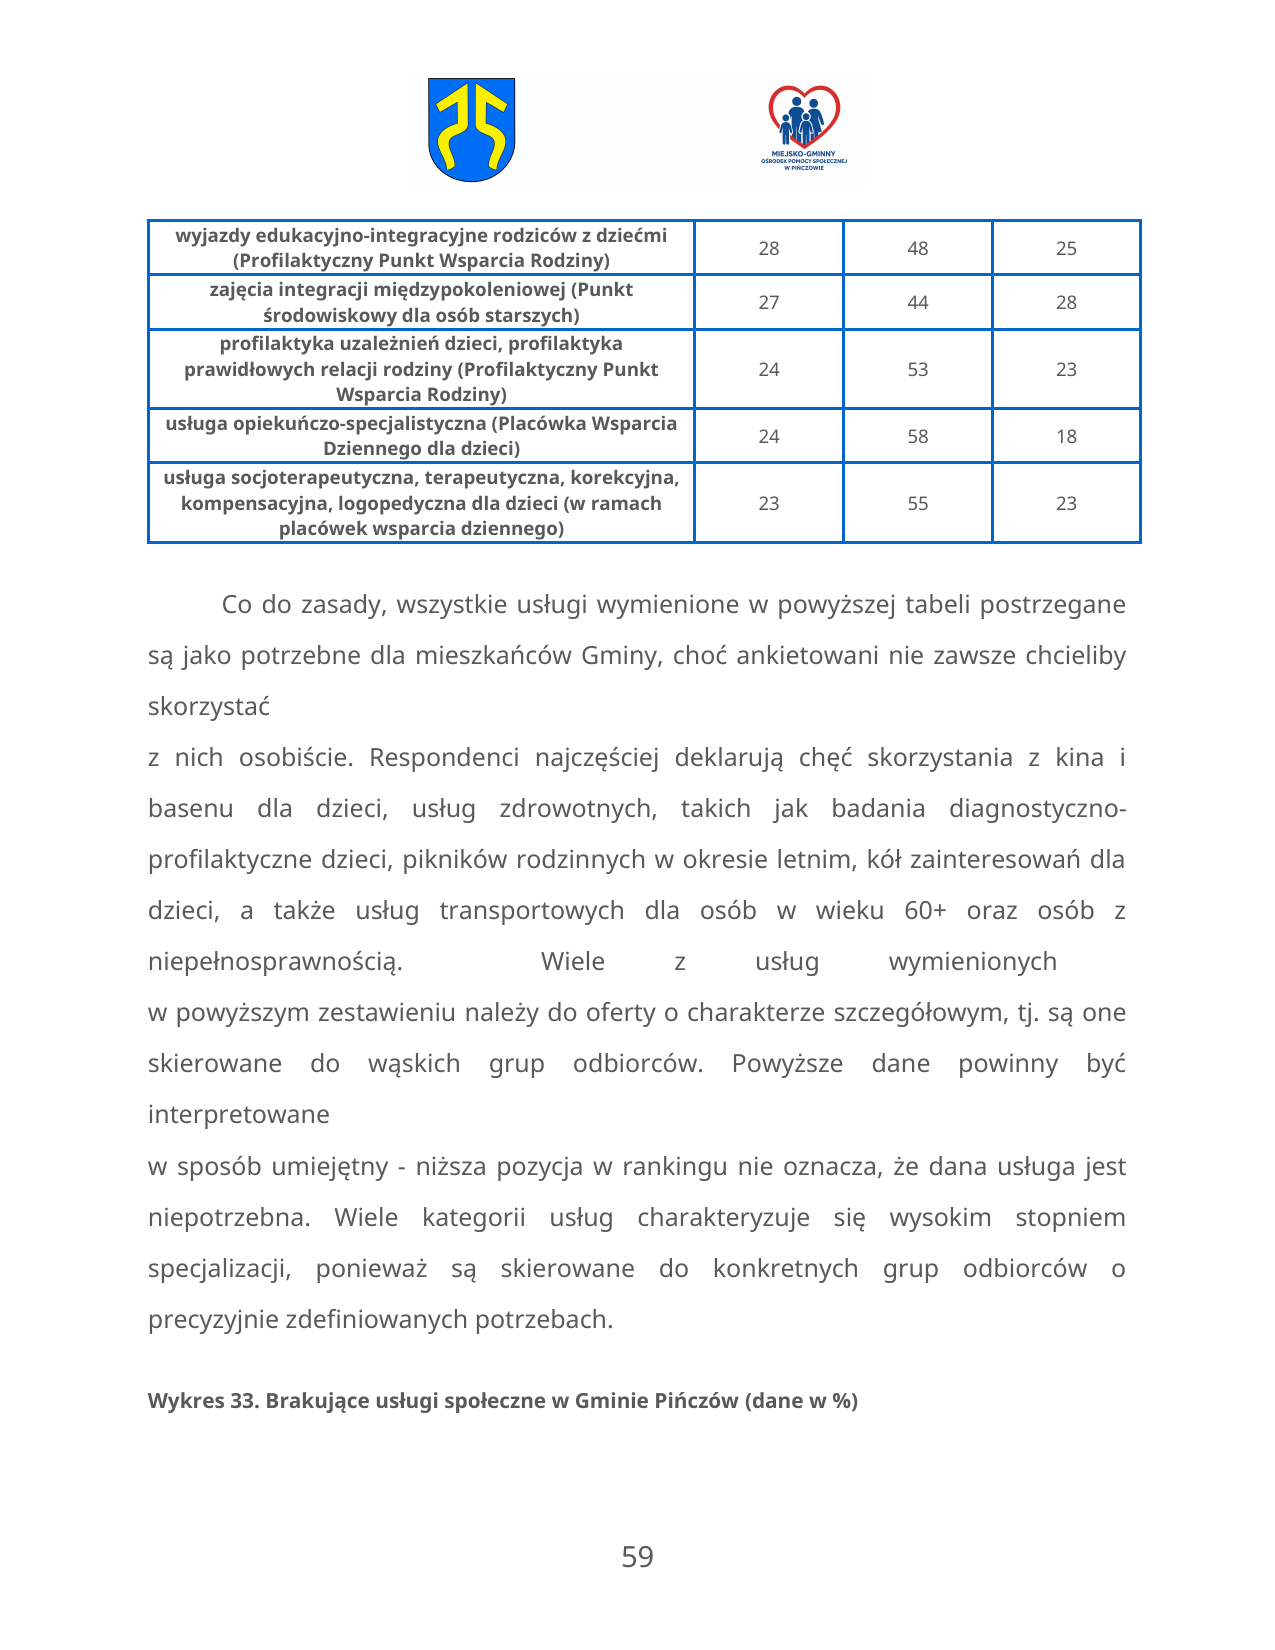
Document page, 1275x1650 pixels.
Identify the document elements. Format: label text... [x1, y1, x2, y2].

picture [405, 73, 870, 186]
table_cell usługa opiekuńczo-specjalistyczna (Placówka Wsparcia Dziennego dla dzieci) [150, 410, 693, 461]
table_cell zajęcia integracji międzypokoleniowej (Punkt środowiskowy dla osób starszych) [150, 276, 693, 327]
table_cell 44 [845, 276, 991, 327]
table_cell 23 [994, 464, 1139, 541]
table_cell 53 [845, 331, 991, 407]
table_cell 24 [696, 331, 842, 407]
table_cell 24 [696, 410, 842, 461]
table_cell 58 [845, 410, 991, 461]
text Co do zasady, wszystkie usługi wymienione w powyższej tabeli postrzegane są jako potrzebne dla mieszkańców Gminy, choć ankietowani nie zawsze chcieliby skorzystać z nich osobiście. Respondenci najczęściej deklarują chęć skorzystania z kina i basenu dla dzieci, usług zdrowotnych, takich jak badania diagnostyczno-profilaktyczne dzieci, pikników rodzinnych w okresie letnim, kół zainteresowań dla dzieci, a także usług transportowych dla osób w wieku 60+ oraz osób z niepełnosprawnością. Wiele z usług wymienionych w powyższym zestawieniu należy do oferty o charakterze szczegółowym, tj. są one skierowane do wąskich grup odbiorców. Powyższe dane powinny być interpretowane w sposób umiejętny - niższa pozycja w rankingu nie oznacza, że dana usługa jest niepotrzebna. Wiele kategorii usług charakteryzuje się wysokim stopniem specjalizacji, ponieważ są skierowane do konkretnych grup odbiorców o precyzyjnie zdefiniowanych potrzebach. [148, 587, 1127, 1335]
table_cell 25 [994, 222, 1139, 273]
table_cell 18 [994, 410, 1139, 461]
table_cell usługa socjoterapeutyczna, terapeutyczna, korekcyjna, kompensacyjna, logopedyczna dla dzieci (w ramach placówek wsparcia dziennego) [150, 464, 693, 541]
table_cell 23 [994, 331, 1139, 407]
table_cell 55 [845, 464, 991, 541]
table_cell 28 [994, 276, 1139, 327]
table_cell wyjazdy edukacyjno-integracyjne rodziców z dziećmi (Profilaktyczny Punkt Wsparcia Rodziny) [150, 222, 693, 273]
table_cell 48 [845, 222, 991, 273]
table_cell 27 [696, 276, 842, 327]
table_cell 23 [696, 464, 842, 541]
table_cell 28 [696, 222, 842, 273]
text Wykres 33. Brakujące usługi społeczne w Gminie Pińczów (dane w %) [148, 1386, 1127, 1415]
table_cell profilaktyka uzależnień dzieci, profilaktyka prawidłowych relacji rodziny (Profilaktyczny Punkt Wsparcia Rodziny) [150, 331, 693, 407]
